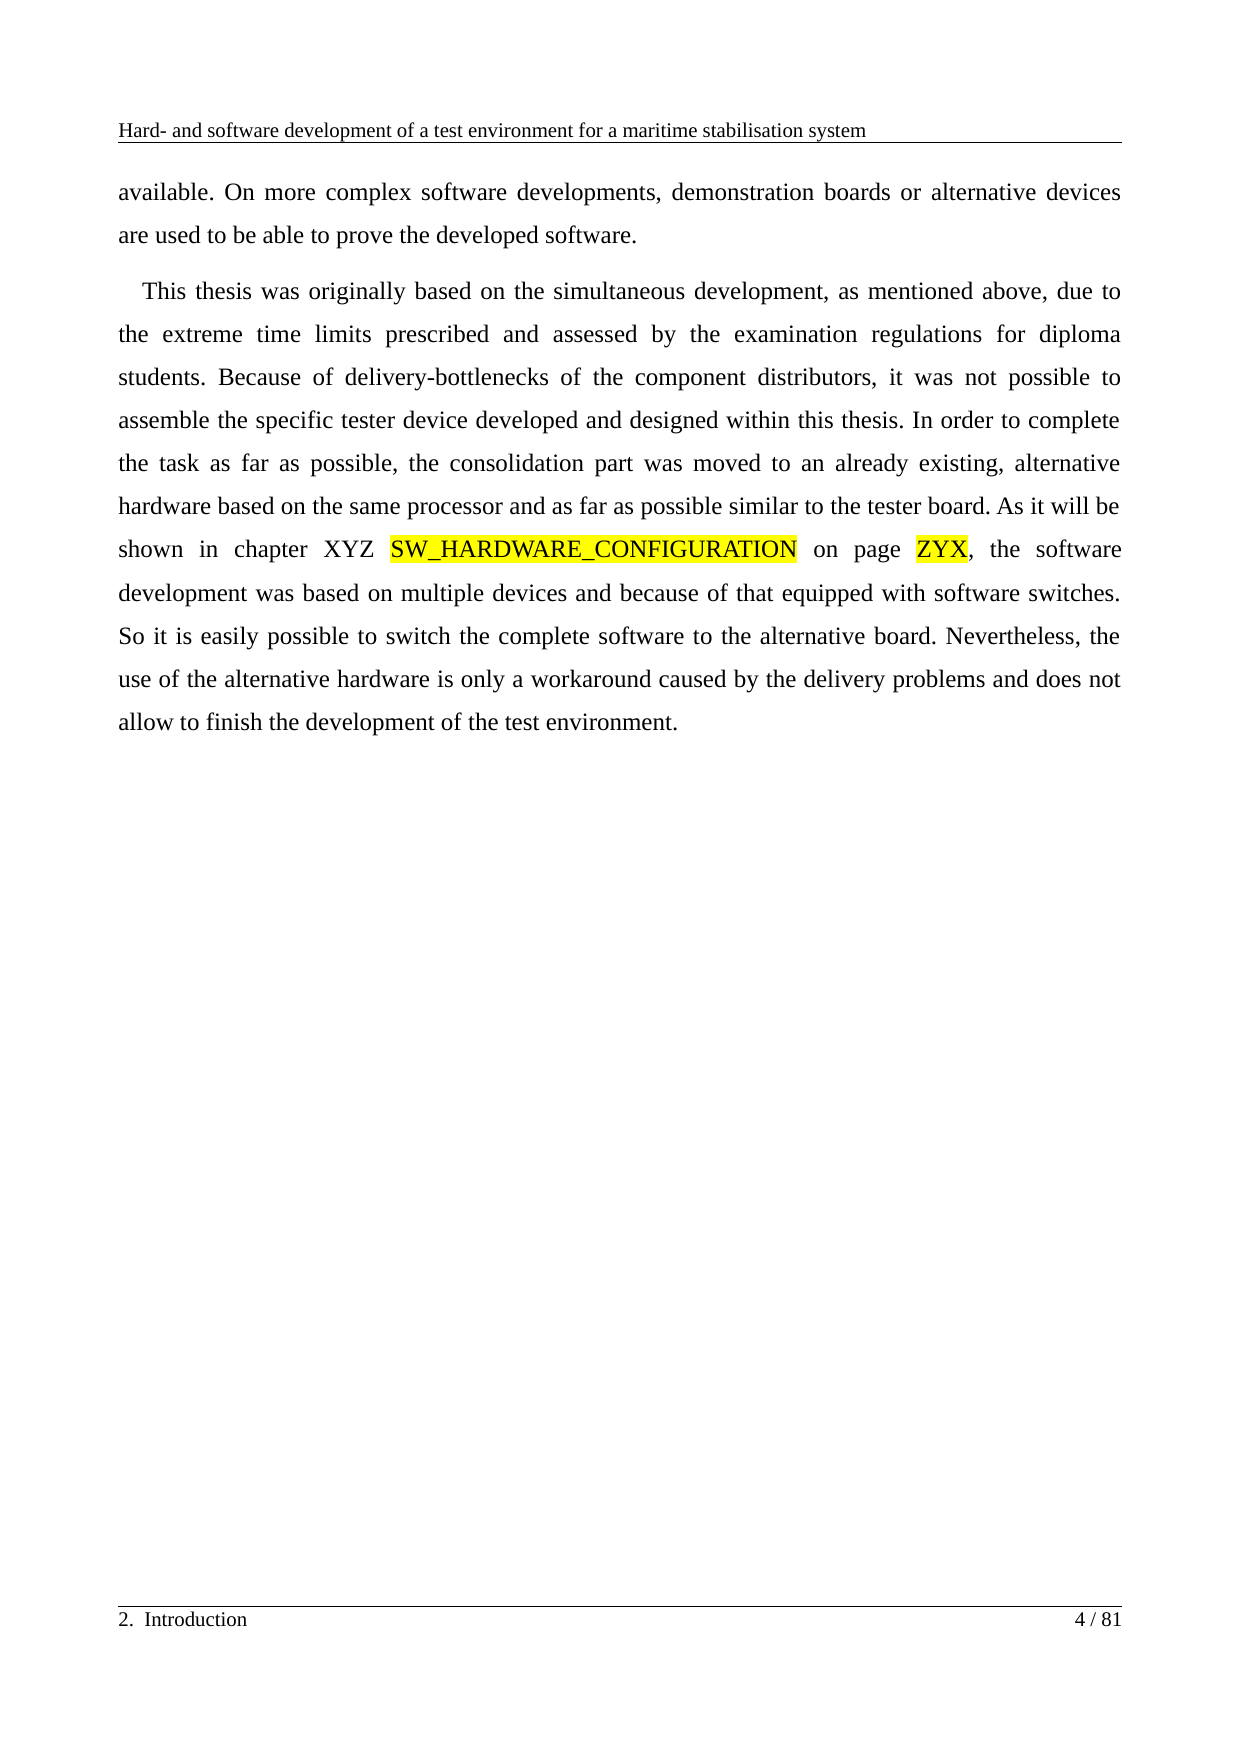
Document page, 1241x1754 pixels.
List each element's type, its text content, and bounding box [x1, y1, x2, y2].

text available. On more complex software developments, demonstration boards or alternative devices are used to be able to prove the developed software. [118, 177, 1122, 249]
text This thesis was originally based on the simultaneous development, as mentioned above, due to the extreme time limits prescribed and assessed by the examination regulations for diploma students. Because of delivery-bottlenecks of the component distributors, it was not possible to assemble the specific tester device developed and designed within this thesis. In order to complete the task as far as possible, the consolidation part was moved to an already existing, alternative hardware based on the same processor and as far as possible similar to the tester board. As it will be shown in chapter XYZ SW_HARDWARE_CONFIGURATION on page ZYX, the software development was based on multiple devices and because of that equipped with software switches. So it is easily possible to switch the complete software to the alternative board. Nevertheless, the use of the alternative hardware is only a workaround caused by the delivery problems and does not allow to finish the development of the test environment. [118, 276, 1122, 736]
